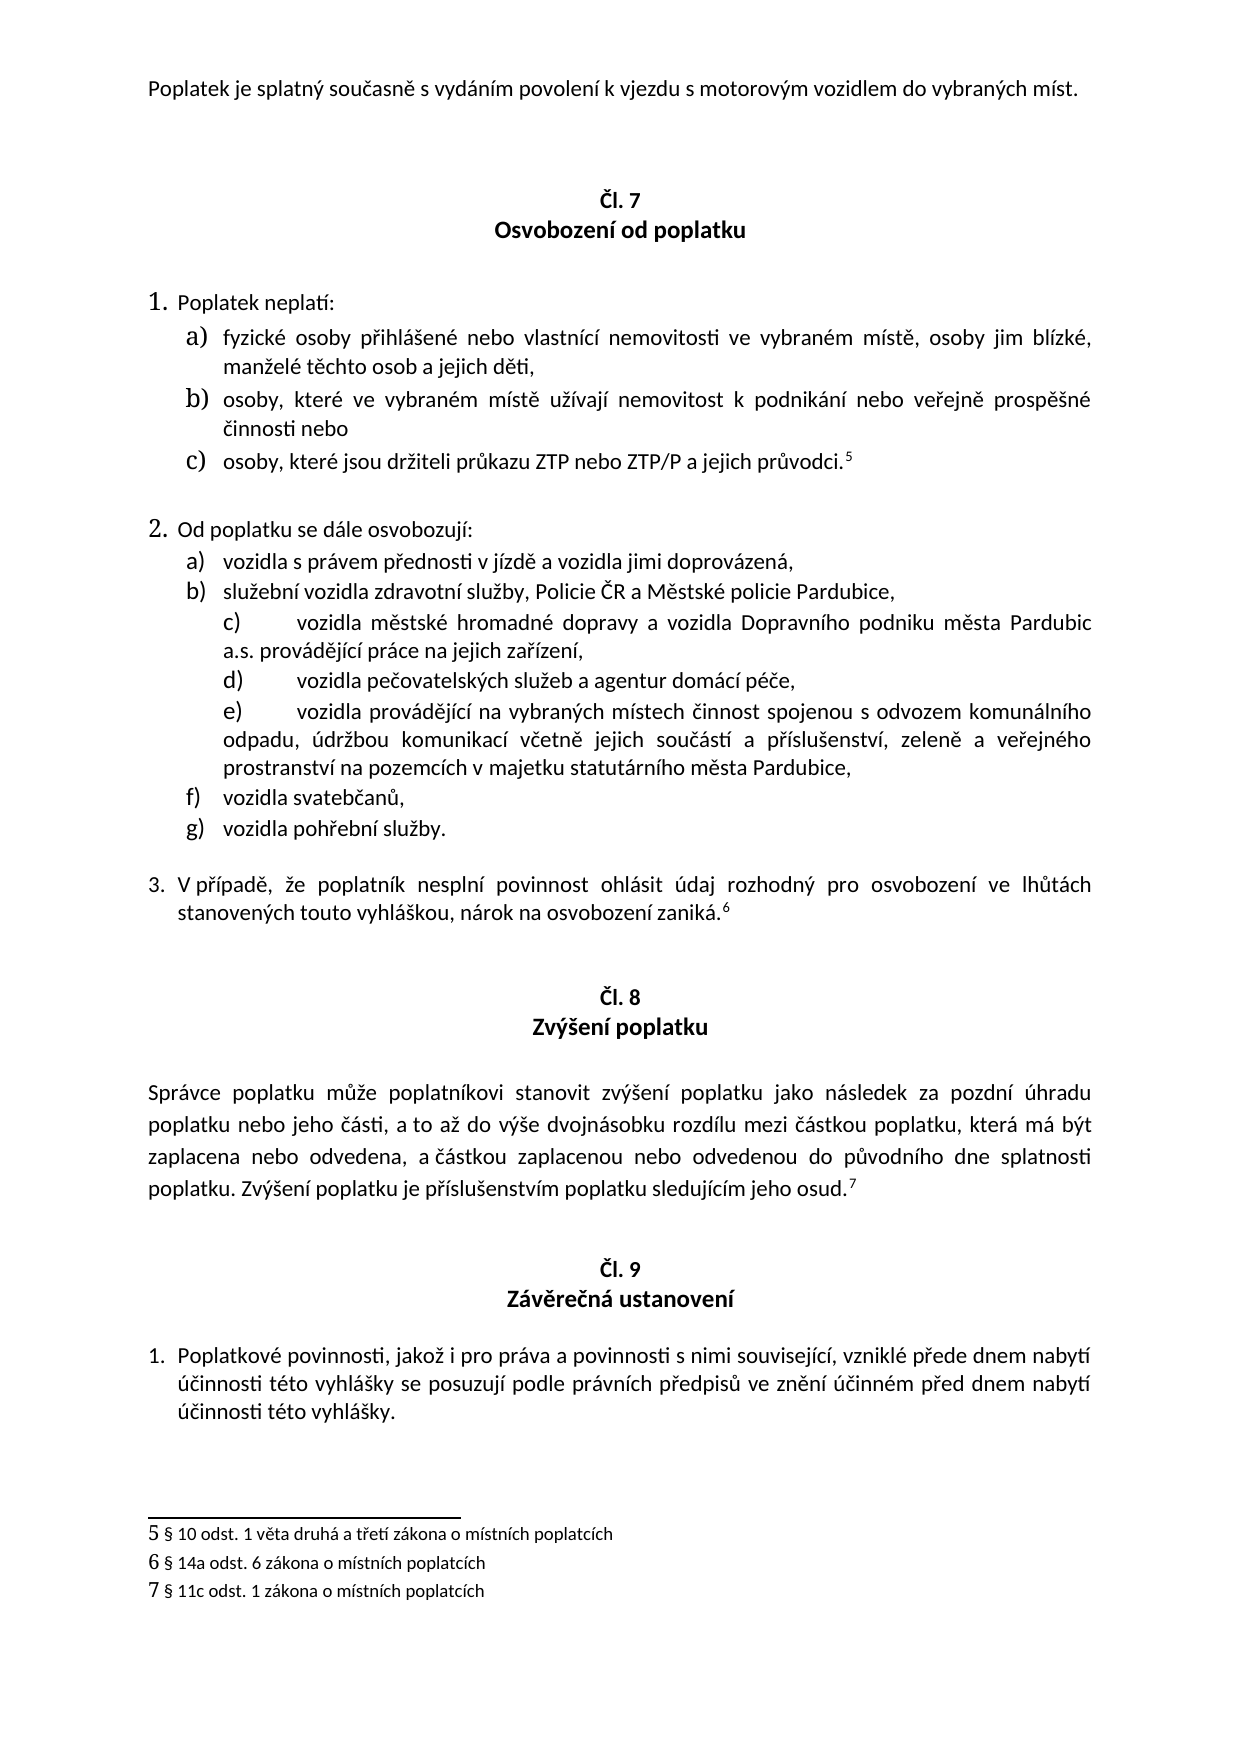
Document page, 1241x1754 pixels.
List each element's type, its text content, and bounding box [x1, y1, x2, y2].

list vozidla provádějící na vybraných místech činnost spojenou s odvozem komunálního odpadu, údržbou komunikací včetně jejich součástí a příslušenství, zeleně a veřejného prostranství na pozemcích v majetku statutárního města Pardubice, [223, 695, 1093, 781]
text Čl. 7 [148, 186, 1093, 214]
list fyzické osoby přihlášené nebo vlastnící nemovitosti ve vybraném místě, osoby jim blízké, manželé těchto osob a jejich děti, [185, 318, 1093, 381]
text Osvobození od poplatku [148, 214, 1093, 244]
list vozidla s právem přednosti v jízdě a vozidla jimi doprovázená, [186, 545, 1093, 575]
list vozidla pohřební služby. [186, 812, 1093, 842]
list Poplatkové povinnosti, jakož i pro práva a povinnosti s nimi související, vzniklé přede dnem nabytí účinnosti této vyhlášky se posuzují podle právních předpisů ve znění účinném před dnem nabytí účinnosti této vyhlášky. [148, 1341, 1093, 1426]
list služební vozidla zdravotní služby, Policie ČR a Městské policie Pardubice, [186, 575, 1093, 606]
text Správce poplatku může poplatníkovi stanovit zvýšení poplatku jako následek za pozdní úhradu poplatku nebo jeho části, a to až do výše dvojnásobku rozdílu mezi částkou poplatku, která má být zaplacena nebo odvedena, a částkou zaplacenou nebo odvedenou do původního dne splatnosti poplatku. Zvýšení poplatku je příslušenstvím poplatku sledujícím jeho osud. [148, 1078, 1093, 1202]
list § 10 odst. 1 věta druhá a třetí zákona o místních poplatcích [148, 1518, 1093, 1547]
list Od poplatku se dále osvobozují: [148, 511, 1093, 545]
list vozidla městské hromadné dopravy a vozidla Dopravního podniku města Pardubic a.s. provádějící práce na jejich zařízení, [223, 606, 1093, 664]
text Poplatek je splatný současně s vydáním povolení k vjezdu s motorovým vozidlem do vybraných míst. [148, 74, 1093, 102]
list osoby, které ve vybraném místě užívají nemovitost k podnikání nebo veřejně prospěšné činnosti nebo [185, 381, 1093, 443]
text Zvýšení poplatku [148, 1011, 1093, 1041]
list § 14a odst. 6 zákona o místních poplatcích [148, 1547, 1093, 1575]
list vozidla svatebčanů, [186, 781, 1093, 812]
list V případě, že poplatník nesplní povinnost ohlásit údaj rozhodný pro osvobození ve lhůtách stanovených touto vyhláškou, nárok na osvobození zaniká. [148, 871, 1093, 927]
list osoby, které jsou držiteli průkazu ZTP nebo ZTP/P a jejich průvodci. [185, 443, 1093, 477]
text Čl. 9 [148, 1255, 1093, 1283]
text Čl. 8 [148, 983, 1093, 1011]
list vozidla pečovatelských služeb a agentur domácí péče, [223, 664, 1093, 695]
text § 11c odst. 1 zákona o místních poplatcích [148, 1575, 1093, 1604]
list Poplatek neplatí: [148, 278, 1093, 318]
text Závěrečná ustanovení [148, 1283, 1093, 1313]
